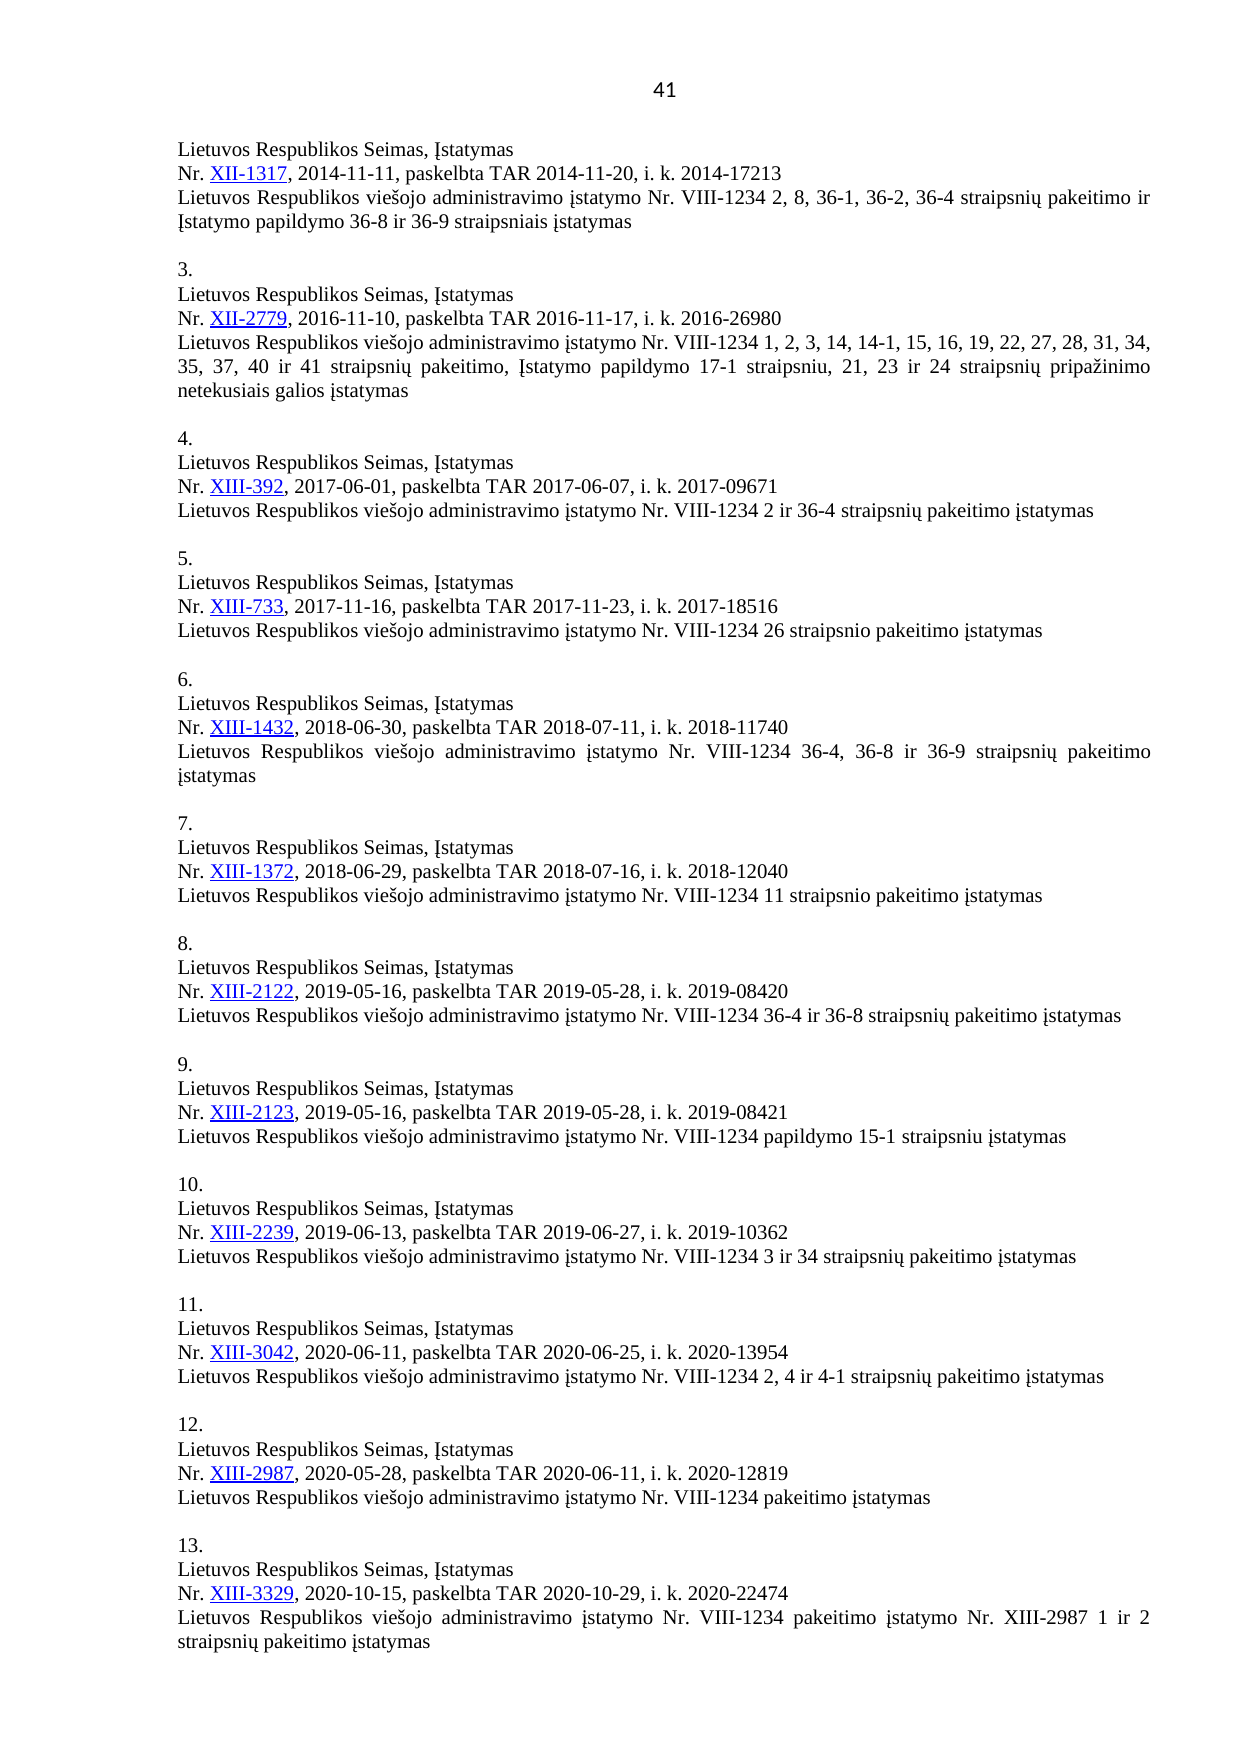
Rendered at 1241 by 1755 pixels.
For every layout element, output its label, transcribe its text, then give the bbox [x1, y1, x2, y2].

text Lietuvos Respublikos Seimas, Įstatymas [177, 955, 1152, 979]
text Lietuvos Respublikos viešojo administravimo įstatymo Nr. VIII-1234 papildymo 15-1 straipsniu įstatymas [177, 1124, 1152, 1148]
text Lietuvos Respublikos viešojo administravimo įstatymo Nr. VIII-1234 26 straipsnio pakeitimo įstatymas [177, 618, 1152, 642]
text Lietuvos Respublikos viešojo administravimo įstatymo Nr. VIII-1234 pakeitimo įstatymas [177, 1484, 1152, 1509]
text Lietuvos Respublikos Seimas, Įstatymas [177, 1436, 1152, 1461]
text Lietuvos Respublikos Seimas, Įstatymas [177, 835, 1152, 859]
text Lietuvos Respublikos viešojo administravimo įstatymo Nr. VIII-1234 2, 8, 36-1, 36-2, 36-4 straipsnių pakeitimo ir Įstatymo papildymo 36-8 ir 36-9 straipsniais įstatymas [177, 185, 1152, 233]
text Lietuvos Respublikos viešojo administravimo įstatymo Nr. VIII-1234 2, 4 ir 4-1 straipsnių pakeitimo įstatymas [177, 1364, 1152, 1388]
text 12. [177, 1412, 1152, 1436]
text Lietuvos Respublikos Seimas, Įstatymas [177, 691, 1152, 714]
text 13. [177, 1533, 1152, 1557]
text Lietuvos Respublikos Seimas, Įstatymas [177, 1316, 1152, 1340]
text 4. [177, 426, 1152, 450]
text Nr. XIII-3042, 2020-06-11, paskelbta TAR 2020-06-25, i. k. 2020-13954 [177, 1340, 1152, 1364]
text Lietuvos Respublikos viešojo administravimo įstatymo Nr. VIII-1234 1, 2, 3, 14, 14-1, 15, 16, 19, 22, 27, 28, 31, 34, 35, 37, 40 ir 41 straipsnių pakeitimo, Įstatymo papildymo 17-1 straipsniu, 21, 23 ir 24 straipsnių pripažinimo netekusiais galios įstatymas [177, 329, 1152, 402]
text 10. [177, 1172, 1152, 1196]
text Nr. XIII-1372, 2018-06-29, paskelbta TAR 2018-07-16, i. k. 2018-12040 [177, 859, 1152, 883]
text Nr. XIII-2987, 2020-05-28, paskelbta TAR 2020-06-11, i. k. 2020-12819 [177, 1461, 1152, 1484]
text Lietuvos Respublikos Seimas, Įstatymas [177, 1076, 1152, 1099]
text Nr. XIII-2122, 2019-05-16, paskelbta TAR 2019-05-28, i. k. 2019-08420 [177, 979, 1152, 1003]
text 6. [177, 666, 1152, 691]
text Lietuvos Respublikos viešojo administravimo įstatymo Nr. VIII-1234 pakeitimo įstatymo Nr. XIII-2987 1 ir 2 straipsnių pakeitimo įstatymas [177, 1605, 1152, 1653]
text Lietuvos Respublikos Seimas, Įstatymas [177, 450, 1152, 474]
text Lietuvos Respublikos Seimas, Įstatymas [177, 1196, 1152, 1220]
text Lietuvos Respublikos viešojo administravimo įstatymo Nr. VIII-1234 36-4, 36-8 ir 36-9 straipsnių pakeitimo įstatymas [177, 739, 1152, 787]
text Lietuvos Respublikos viešojo administravimo įstatymo Nr. VIII-1234 11 straipsnio pakeitimo įstatymas [177, 883, 1152, 907]
text Nr. XIII-392, 2017-06-01, paskelbta TAR 2017-06-07, i. k. 2017-09671 [177, 474, 1152, 498]
text Nr. XIII-3329, 2020-10-15, paskelbta TAR 2020-10-29, i. k. 2020-22474 [177, 1581, 1152, 1605]
text 11. [177, 1292, 1152, 1316]
text Nr. XIII-1432, 2018-06-30, paskelbta TAR 2018-07-11, i. k. 2018-11740 [177, 714, 1152, 739]
text Nr. XIII-2123, 2019-05-16, paskelbta TAR 2019-05-28, i. k. 2019-08421 [177, 1099, 1152, 1124]
text 3. [177, 257, 1152, 281]
text 7. [177, 811, 1152, 835]
text Nr. XIII-2239, 2019-06-13, paskelbta TAR 2019-06-27, i. k. 2019-10362 [177, 1220, 1152, 1244]
text Lietuvos Respublikos viešojo administravimo įstatymo Nr. VIII-1234 2 ir 36-4 straipsnių pakeitimo įstatymas [177, 498, 1152, 522]
text Nr. XII-2779, 2016-11-10, paskelbta TAR 2016-11-17, i. k. 2016-26980 [177, 306, 1152, 329]
text Lietuvos Respublikos Seimas, Įstatymas [177, 281, 1152, 306]
text Lietuvos Respublikos Seimas, Įstatymas [177, 1557, 1152, 1581]
text 8. [177, 931, 1152, 955]
text Lietuvos Respublikos viešojo administravimo įstatymo Nr. VIII-1234 36-4 ir 36-8 straipsnių pakeitimo įstatymas [177, 1003, 1152, 1027]
text 9. [177, 1051, 1152, 1076]
text Lietuvos Respublikos Seimas, Įstatymas [177, 570, 1152, 594]
text Lietuvos Respublikos Seimas, Įstatymas [177, 137, 1152, 161]
text Lietuvos Respublikos viešojo administravimo įstatymo Nr. VIII-1234 3 ir 34 straipsnių pakeitimo įstatymas [177, 1244, 1152, 1268]
text 5. [177, 546, 1152, 570]
text Nr. XII-1317, 2014-11-11, paskelbta TAR 2014-11-20, i. k. 2014-17213 [177, 161, 1152, 185]
text Nr. XIII-733, 2017-11-16, paskelbta TAR 2017-11-23, i. k. 2017-18516 [177, 594, 1152, 618]
